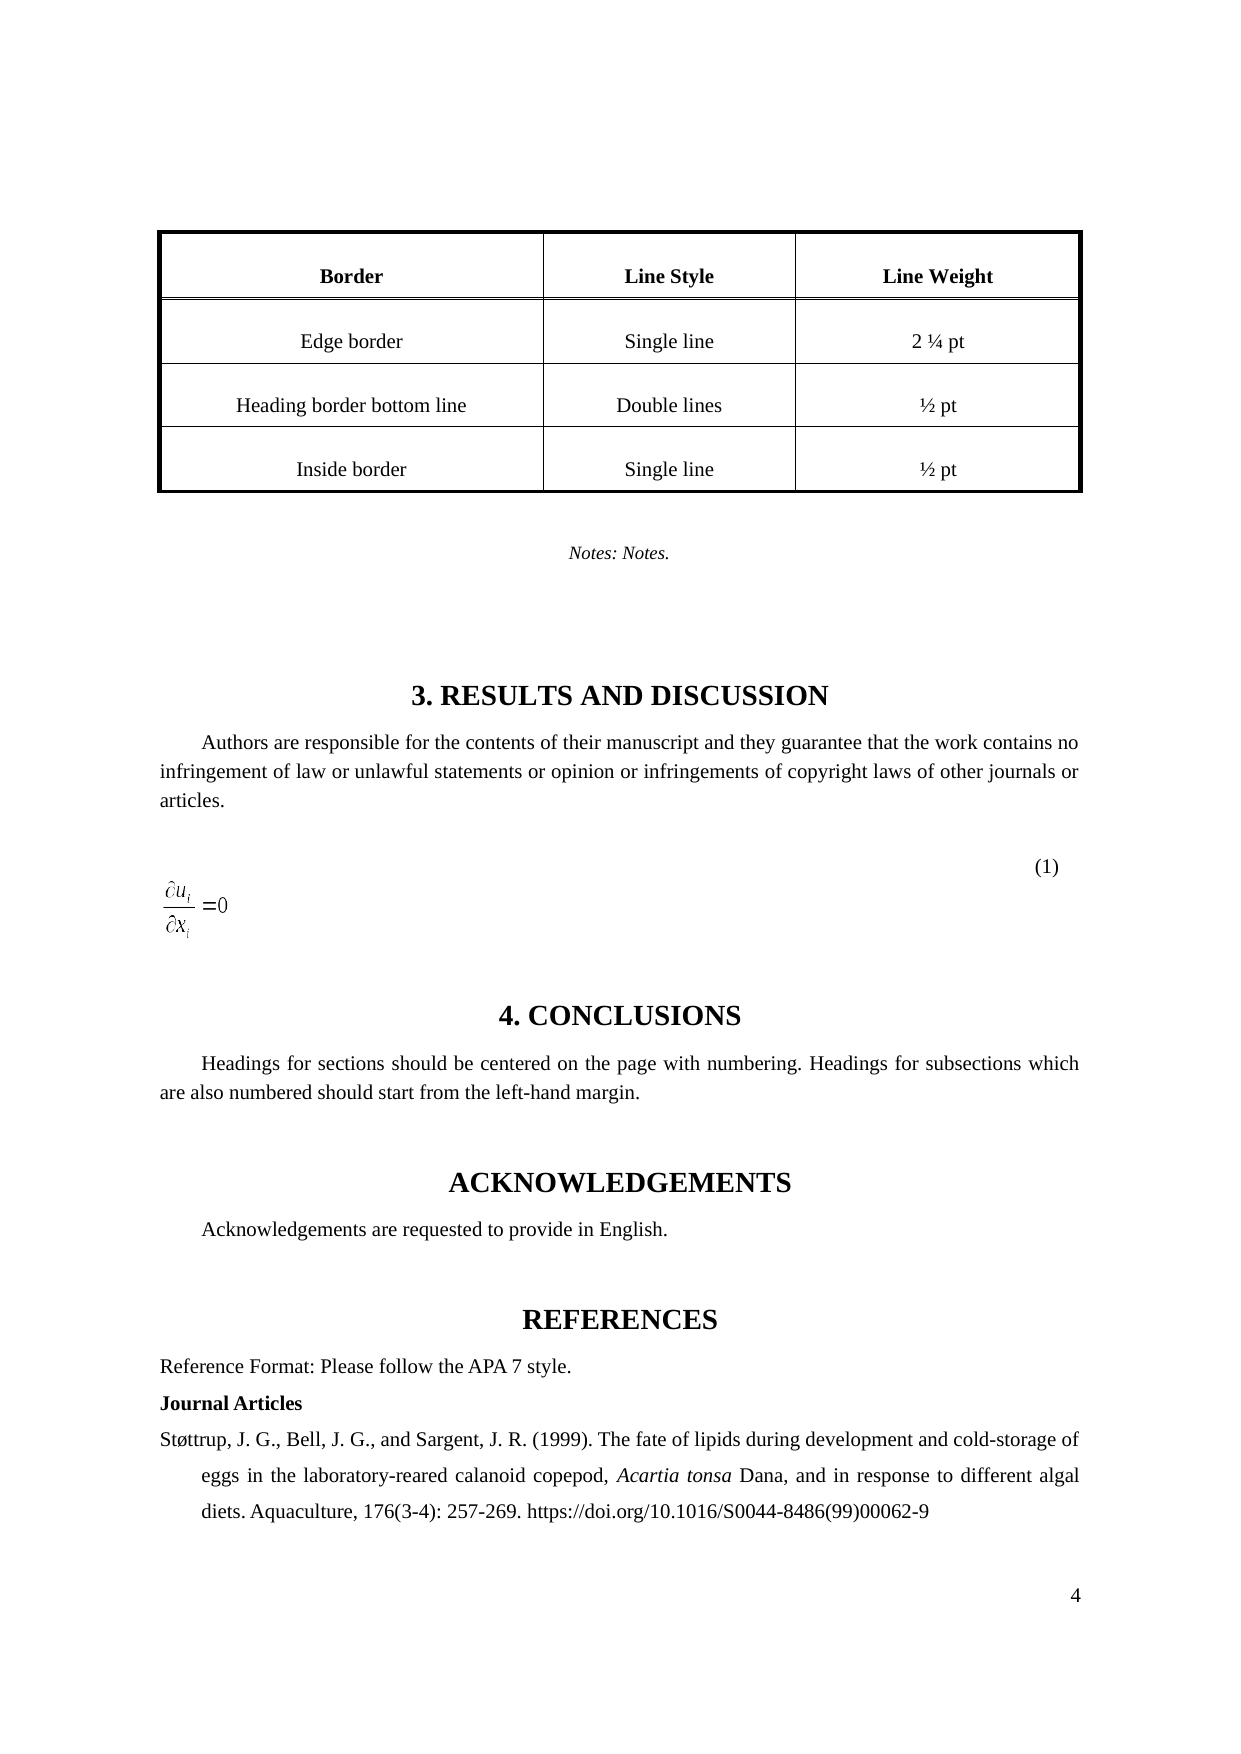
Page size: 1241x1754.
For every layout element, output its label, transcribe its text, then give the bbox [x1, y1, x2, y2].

text Reference Format: Please follow the APA 7 style. [159, 1354, 1081, 1378]
text Acknowledgements are requested to provide in English. [159, 1217, 1081, 1241]
text 4. CONCLUSIONS [159, 998, 1081, 1032]
table_cell Edge border [162, 300, 543, 362]
text (1) [159, 854, 1081, 942]
table_cell ½ pt [796, 364, 1078, 426]
table_cell 2 ¼ pt [796, 300, 1078, 362]
table_cell Single line [544, 427, 795, 489]
text 3. RESULTS AND DISCUSSION [159, 678, 1081, 711]
table_header Border [162, 234, 543, 297]
text Støttrup, J. G., Bell, J. G., and Sargent, J. R. (1999). The fate of lipids during development and cold-storage of eggs in the laboratory-reared calanoid copepod, Acartia tonsa Dana, and in response to different algal diets. Aquaculture, 176(3-4): 257-269. https://doi.org/10.1016/S0044-8486(99)00062-9 [159, 1427, 1081, 1523]
text REFERENCES [159, 1302, 1081, 1336]
table_cell Double lines [544, 364, 795, 426]
table_header Line Style [544, 234, 795, 297]
text Authors are responsible for the contents of their manuscript and they guarantee that the work contains no infringement of law or unlawful statements or opinion or infringements of copyright laws of other journals or articles. [159, 730, 1081, 812]
table_cell ½ pt [796, 427, 1078, 489]
table_cell Single line [544, 300, 795, 362]
text Headings for sections should be centered on the page with numbering. Headings for subsections which are also numbered should start from the left-hand margin. [159, 1051, 1081, 1104]
table_header Line Weight [796, 234, 1078, 297]
text Notes: Notes. [159, 511, 1081, 574]
text Journal Articles [159, 1391, 1081, 1414]
table_cell Heading border bottom line [162, 364, 543, 426]
table_cell Inside border [162, 427, 543, 489]
text ACKNOWLEDGEMENTS [159, 1165, 1081, 1198]
